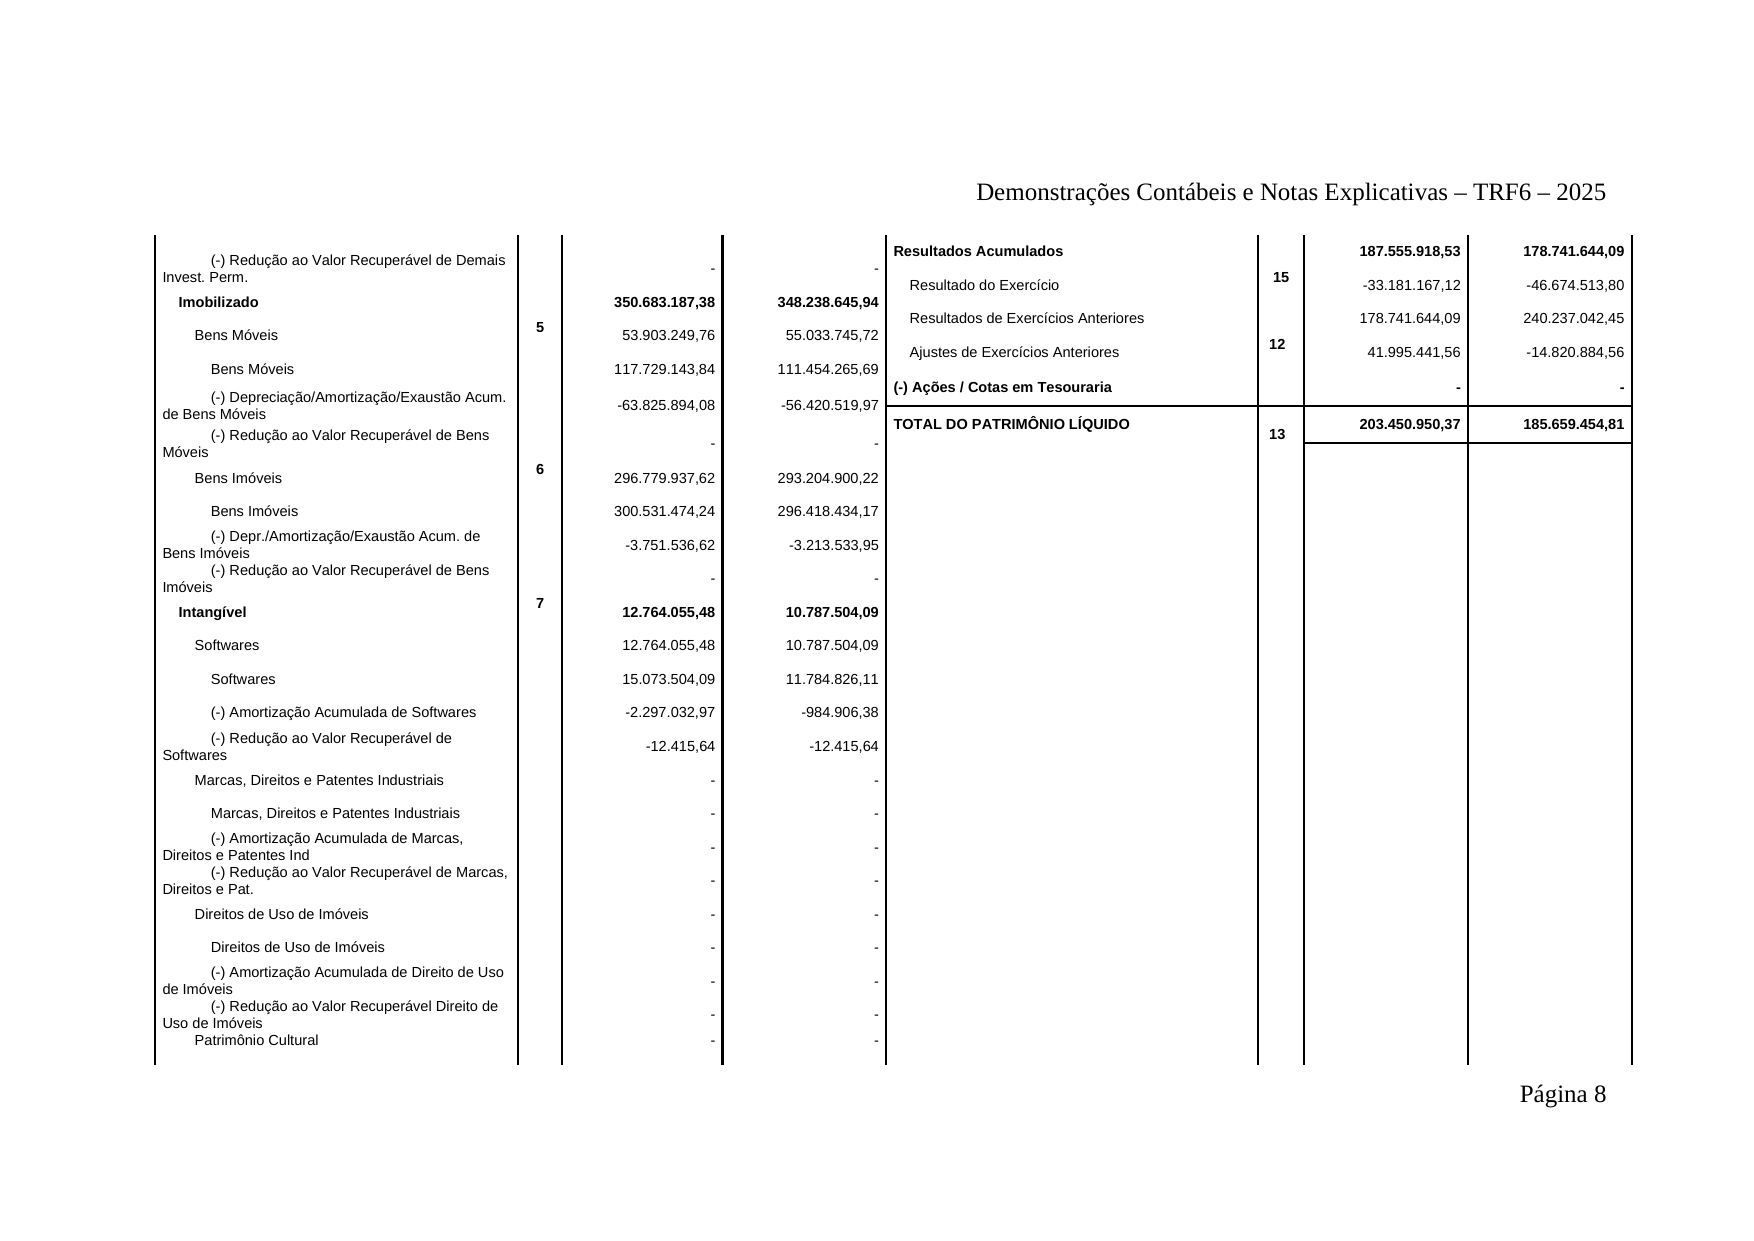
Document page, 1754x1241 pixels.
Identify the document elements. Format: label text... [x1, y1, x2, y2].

table_cell [1469, 612, 1631, 646]
table_cell -63.825.894,08 [563, 386, 721, 423]
table_cell [519, 495, 561, 511]
table_cell [887, 780, 1257, 813]
table_cell [1259, 796, 1303, 813]
table_cell [1259, 998, 1303, 1014]
table_cell [1259, 579, 1303, 595]
table_cell [519, 1048, 561, 1065]
table_cell [1259, 319, 1303, 335]
table_cell - [724, 998, 885, 1031]
table_cell [519, 948, 561, 964]
table_cell Patrimônio Cultural [156, 1031, 517, 1065]
table_cell - [563, 1031, 721, 1065]
table_cell [1259, 763, 1303, 780]
table_cell [519, 352, 561, 369]
table_cell -33.181.167,12 [1305, 268, 1467, 302]
table_cell [519, 713, 561, 729]
table_cell [1259, 612, 1303, 629]
table_cell [1469, 981, 1631, 1014]
table_cell 15 [1259, 268, 1303, 285]
table_cell [519, 813, 561, 830]
table_cell [519, 998, 561, 1014]
table_cell [1305, 880, 1467, 914]
table_cell 348.238.645,94 [724, 285, 885, 318]
table_cell [1305, 847, 1467, 880]
table_cell [1469, 914, 1631, 947]
table_cell [1469, 1048, 1631, 1065]
table_cell [519, 931, 561, 947]
table_cell [1469, 478, 1631, 511]
table_cell (-) Redução ao Valor Recuperável de Bens Móveis [156, 423, 517, 461]
table_cell (-) Amortização Acumulada de Direito de Uso de Imóveis [156, 964, 517, 998]
table_cell 12 [1259, 335, 1303, 352]
table_cell [1305, 545, 1467, 578]
table_cell [1469, 646, 1631, 679]
table_cell [887, 612, 1257, 646]
table_cell Direitos de Uso de Imóveis [156, 897, 517, 931]
table_cell [519, 914, 561, 931]
table_cell [1469, 679, 1631, 713]
table_cell [519, 335, 561, 352]
table_cell [519, 981, 561, 998]
table_cell [1259, 478, 1303, 494]
table_cell - [724, 796, 885, 830]
table_cell [519, 268, 561, 285]
table_cell [519, 763, 561, 780]
table_cell -14.820.884,56 [1469, 335, 1631, 369]
table_cell - [724, 830, 885, 863]
table_cell - [724, 562, 885, 595]
table_cell [1305, 981, 1467, 1014]
table_cell [1259, 780, 1303, 796]
table_cell [1305, 646, 1467, 679]
table_cell 41.995.441,56 [1305, 335, 1467, 369]
table_cell 187.555.918,53 [1305, 235, 1467, 268]
table_cell [1259, 629, 1303, 646]
table_cell -12.415,64 [724, 729, 885, 763]
table_cell [887, 478, 1257, 511]
table_cell - [724, 423, 885, 461]
table_cell -46.674.513,80 [1469, 268, 1631, 302]
table_cell [1469, 713, 1631, 746]
table_cell [1259, 495, 1303, 511]
table_cell 53.903.249,76 [563, 319, 721, 352]
table_cell Resultados de Exercícios Anteriores [887, 302, 1257, 335]
table_cell [519, 579, 561, 595]
table_cell - [1305, 369, 1467, 404]
table_cell Bens Imóveis [156, 461, 517, 494]
table_cell [887, 679, 1257, 713]
table_cell [1259, 948, 1303, 964]
table_cell Imobilizado [156, 285, 517, 318]
table_cell [519, 423, 561, 442]
table_cell [1305, 948, 1467, 981]
table_cell [519, 830, 561, 847]
table_cell 5 [519, 319, 561, 335]
table_cell [1259, 562, 1303, 578]
table_cell Softwares [156, 629, 517, 662]
table_cell [156, 235, 517, 251]
table_cell [519, 285, 561, 302]
table_cell Direitos de Uso de Imóveis [156, 931, 517, 964]
table_cell [1469, 579, 1631, 612]
table_cell [887, 813, 1257, 847]
table_cell [519, 405, 561, 423]
table_cell - [724, 251, 885, 285]
table_cell 11.784.826,11 [724, 662, 885, 696]
table_cell [887, 1015, 1257, 1048]
table_cell [887, 981, 1257, 1014]
table_cell - [563, 830, 721, 863]
table_cell -56.420.519,97 [724, 386, 885, 423]
table_cell - [563, 998, 721, 1031]
table_cell [1259, 1031, 1303, 1048]
table_cell 12.764.055,48 [563, 629, 721, 662]
table_cell [519, 662, 561, 679]
table_cell [1259, 528, 1303, 545]
table_cell (-) Amortização Acumulada de Marcas, Direitos e Patentes Ind [156, 830, 517, 863]
table_cell 293.204.900,22 [724, 461, 885, 494]
table_cell [519, 847, 561, 863]
table_cell 178.741.644,09 [1469, 235, 1631, 268]
table_cell [887, 914, 1257, 947]
table_cell 240.237.042,45 [1469, 302, 1631, 335]
table_cell [887, 1048, 1257, 1065]
table_cell (-) Redução ao Valor Recuperável de Marcas, Direitos e Pat. [156, 864, 517, 897]
table_cell - [563, 235, 721, 251]
table_cell [1305, 813, 1467, 847]
table_cell [1259, 442, 1303, 461]
table_cell [1259, 830, 1303, 847]
table_cell Marcas, Direitos e Patentes Industriais [156, 796, 517, 830]
table_cell [519, 864, 561, 880]
table_cell [1305, 914, 1467, 947]
table_cell [519, 511, 561, 528]
table_cell - [724, 1031, 885, 1065]
table_cell [1259, 545, 1303, 562]
table_cell - [724, 763, 885, 796]
table_cell 7 [519, 595, 561, 612]
table_cell [1259, 646, 1303, 662]
table_cell [519, 729, 561, 746]
table_cell (-) Redução ao Valor Recuperável Direito de Uso de Imóveis [156, 998, 517, 1031]
table_cell (-) Amortização Acumulada de Softwares [156, 696, 517, 729]
table_cell [1305, 1048, 1467, 1065]
table_cell [1305, 478, 1467, 511]
table_cell [1259, 461, 1303, 478]
table_cell [1259, 679, 1303, 696]
table_cell [1259, 595, 1303, 612]
table_cell [1259, 713, 1303, 729]
table_cell 12.764.055,48 [563, 595, 721, 629]
table_cell [1469, 847, 1631, 880]
table_cell 10.787.504,09 [724, 595, 885, 629]
table_cell [1259, 914, 1303, 931]
table_cell 296.418.434,17 [724, 495, 885, 528]
table_cell [887, 579, 1257, 612]
table_cell [1305, 746, 1467, 780]
table_cell [1259, 251, 1303, 268]
table_cell [887, 442, 1257, 478]
table_cell -12.415,64 [563, 729, 721, 763]
table_cell [1259, 964, 1303, 981]
table_cell [1259, 1015, 1303, 1031]
table_cell [519, 442, 561, 461]
table_cell [1259, 897, 1303, 914]
table_cell 203.450.950,37 [1305, 407, 1467, 442]
table_cell [1469, 948, 1631, 981]
table_cell [1259, 352, 1303, 369]
table_cell [519, 1031, 561, 1048]
table_cell [1259, 407, 1303, 423]
table_cell - [563, 897, 721, 931]
table_cell TOTAL DO PATRIMÔNIO LÍQUIDO [887, 407, 1257, 442]
table_cell [519, 696, 561, 713]
table_cell Intangível [156, 595, 517, 629]
table_cell Ajustes de Exercícios Anteriores [887, 335, 1257, 369]
table_cell Softwares [156, 662, 517, 696]
table_cell 296.779.937,62 [563, 461, 721, 494]
table_cell [519, 302, 561, 318]
table_cell [519, 251, 561, 268]
table_cell 6 [519, 461, 561, 478]
table_cell [887, 948, 1257, 981]
table_cell Bens Móveis [156, 352, 517, 386]
table_cell [519, 880, 561, 897]
table_cell [1259, 285, 1303, 302]
table_cell 55.033.745,72 [724, 319, 885, 352]
table_cell - [724, 235, 885, 251]
table_cell - [563, 423, 721, 461]
table_cell [519, 796, 561, 813]
table_cell [1469, 444, 1631, 478]
table_cell - [724, 964, 885, 998]
table_cell 117.729.143,84 [563, 352, 721, 386]
table_cell [519, 629, 561, 646]
table_cell [887, 511, 1257, 545]
table_cell [1259, 386, 1303, 404]
table_cell - [563, 864, 721, 897]
table_cell [1259, 235, 1303, 251]
table_cell [519, 746, 561, 763]
table_cell 300.531.474,24 [563, 495, 721, 528]
table_cell [887, 746, 1257, 780]
table_cell [519, 897, 561, 914]
table_cell - [563, 796, 721, 830]
table_cell [519, 386, 561, 404]
table_cell Marcas, Direitos e Patentes Industriais [156, 763, 517, 796]
table_cell Bens Imóveis [156, 495, 517, 528]
table_cell [1259, 729, 1303, 746]
table_cell - [724, 897, 885, 931]
table_cell [1259, 931, 1303, 947]
table_cell [1259, 813, 1303, 830]
table_cell [519, 369, 561, 386]
table_cell [887, 847, 1257, 880]
table_cell [519, 562, 561, 578]
table_cell [1305, 511, 1467, 545]
table_cell 15.073.504,09 [563, 662, 721, 696]
table_cell [519, 1015, 561, 1031]
table_cell [1305, 679, 1467, 713]
table_cell [1259, 662, 1303, 679]
table_cell [1469, 511, 1631, 545]
table_cell -3.751.536,62 [563, 528, 721, 562]
table_cell [519, 679, 561, 696]
table_cell [1259, 880, 1303, 897]
table_cell [1305, 713, 1467, 746]
table_cell 10.787.504,09 [724, 629, 885, 662]
table_cell [1469, 813, 1631, 847]
table_cell - [563, 931, 721, 964]
table_cell [1469, 1015, 1631, 1048]
table_cell - [1469, 369, 1631, 404]
table_cell [1259, 864, 1303, 880]
table_cell -3.213.533,95 [724, 528, 885, 562]
table_cell [887, 713, 1257, 746]
table_cell [1469, 545, 1631, 578]
table_cell 111.454.265,69 [724, 352, 885, 386]
table_cell [1469, 780, 1631, 813]
table_cell [519, 545, 561, 562]
table_cell 350.683.187,38 [563, 285, 721, 318]
table_cell [1469, 746, 1631, 780]
table_cell -984.906,38 [724, 696, 885, 729]
table_cell [1259, 696, 1303, 713]
table_cell (-) Depreciação/Amortização/Exaustão Acum. de Bens Móveis [156, 386, 517, 423]
table_cell - [563, 964, 721, 998]
table_cell [1469, 880, 1631, 914]
table_cell - [724, 931, 885, 964]
table_cell [887, 880, 1257, 914]
table_cell [519, 235, 561, 251]
table_cell [519, 964, 561, 981]
table_cell -2.297.032,97 [563, 696, 721, 729]
table_cell [1259, 981, 1303, 998]
table_cell - [563, 251, 721, 285]
table_cell [1305, 612, 1467, 646]
table_cell [1305, 444, 1467, 478]
table_cell (-) Redução ao Valor Recuperável de Softwares [156, 729, 517, 763]
table_cell Resultado do Exercício [887, 268, 1257, 302]
table_cell (-) Redução ao Valor Recuperável de Demais Invest. Perm. [156, 251, 517, 285]
table_cell Resultados Acumulados [887, 235, 1257, 268]
table_cell [519, 646, 561, 662]
table_cell (-) Depr./Amortização/Exaustão Acum. de Bens Imóveis [156, 528, 517, 562]
table_cell (-) Ações / Cotas em Tesouraria [887, 369, 1257, 404]
table_cell [1305, 780, 1467, 813]
table_cell [519, 528, 561, 545]
table_cell [1259, 746, 1303, 763]
table_cell - [563, 562, 721, 595]
table_cell [519, 478, 561, 494]
table_cell [1305, 1015, 1467, 1048]
table_cell [1305, 579, 1467, 612]
table_cell - [563, 763, 721, 796]
table_cell [1259, 369, 1303, 386]
table_cell [1259, 511, 1303, 528]
table_cell [519, 780, 561, 796]
table_cell [519, 612, 561, 629]
table_cell [1259, 302, 1303, 318]
table_cell [887, 545, 1257, 578]
table_cell Bens Móveis [156, 319, 517, 352]
table_cell (-) Redução ao Valor Recuperável de Bens Imóveis [156, 562, 517, 595]
table_cell 185.659.454,81 [1469, 407, 1631, 442]
table_cell [887, 646, 1257, 679]
table_cell [1259, 1048, 1303, 1065]
table_cell [1259, 847, 1303, 863]
table_cell 178.741.644,09 [1305, 302, 1467, 335]
table_cell 13 [1259, 423, 1303, 442]
table_cell - [724, 864, 885, 897]
